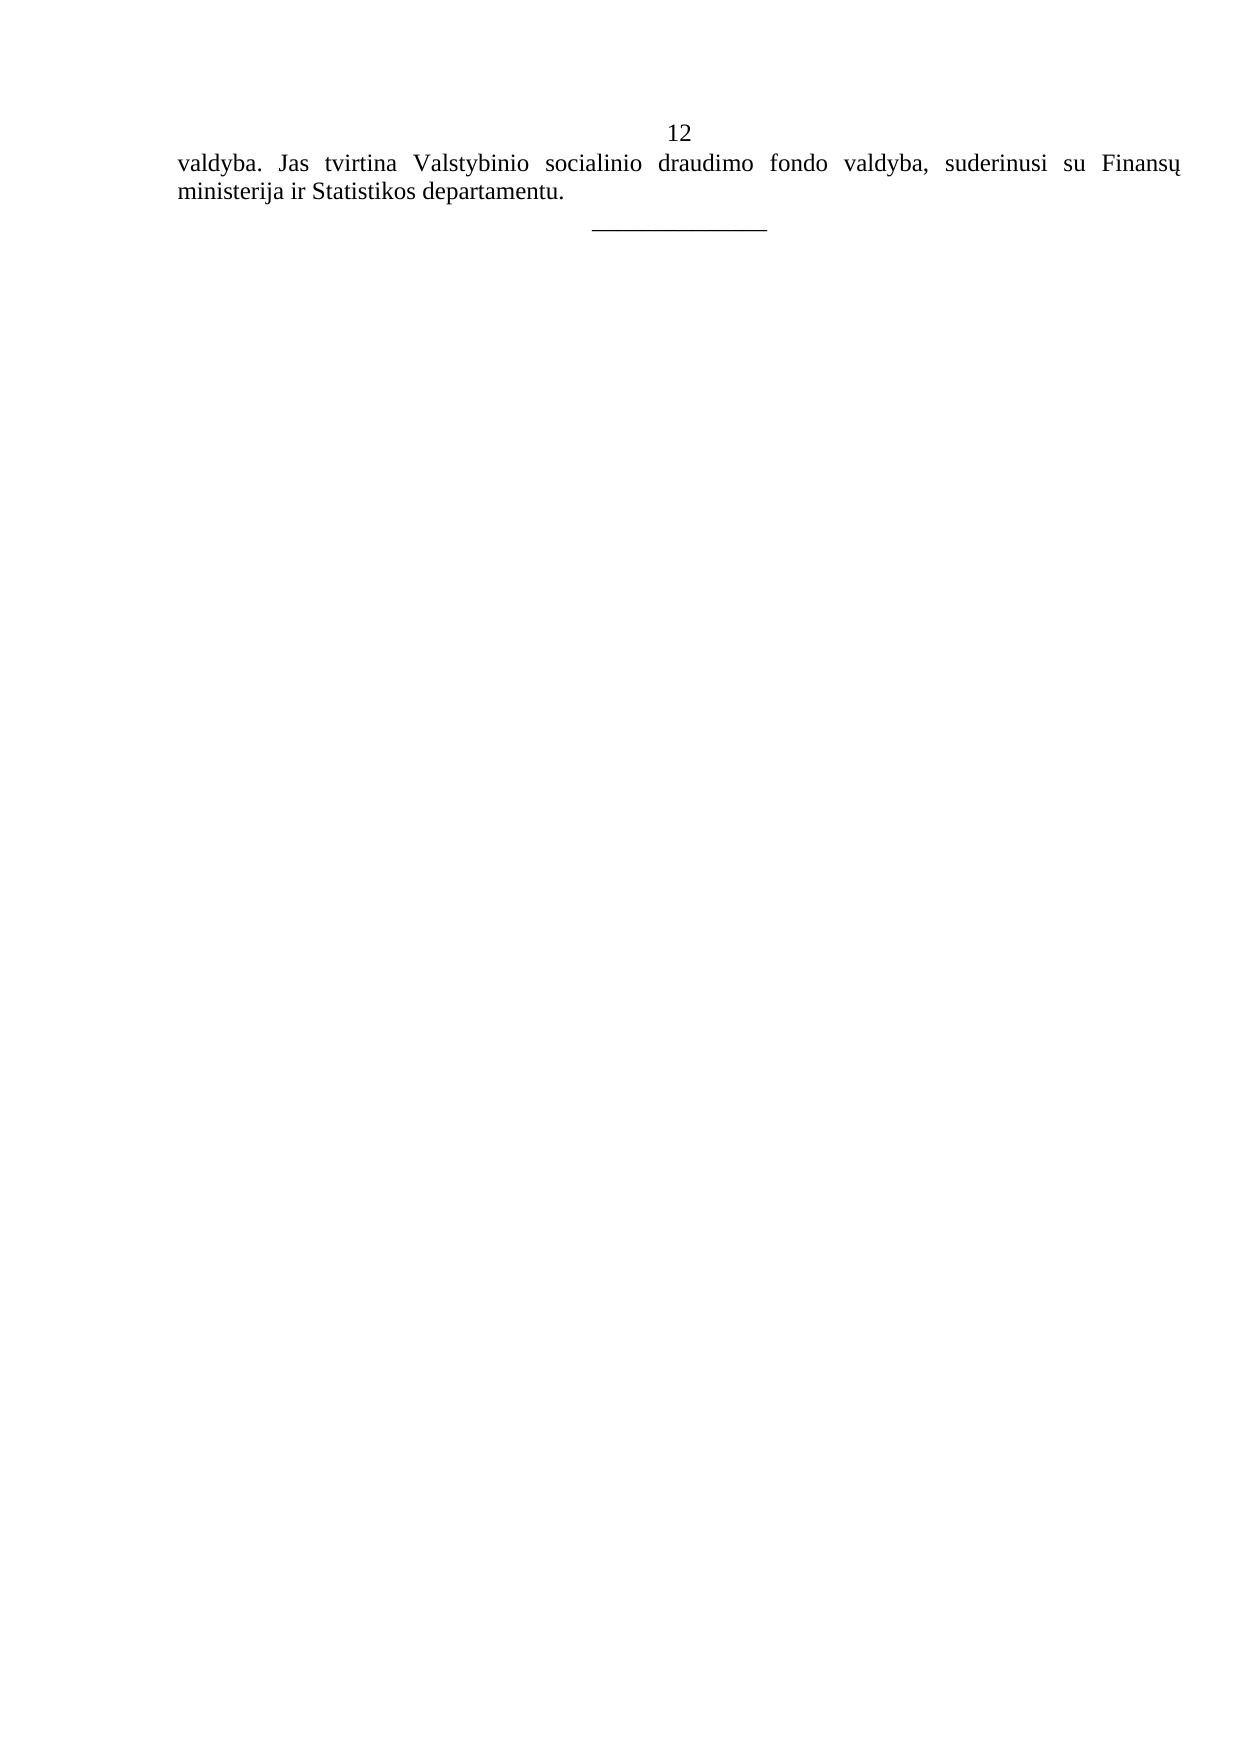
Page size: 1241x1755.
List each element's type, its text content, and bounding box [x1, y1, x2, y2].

text valdyba. Jas tvirtina Valstybinio socialinio draudimo fondo valdyba, suderinusi su Finansų ministerija ir Statistikos departamentu. [177, 148, 1181, 205]
text ______________ [177, 205, 1181, 234]
